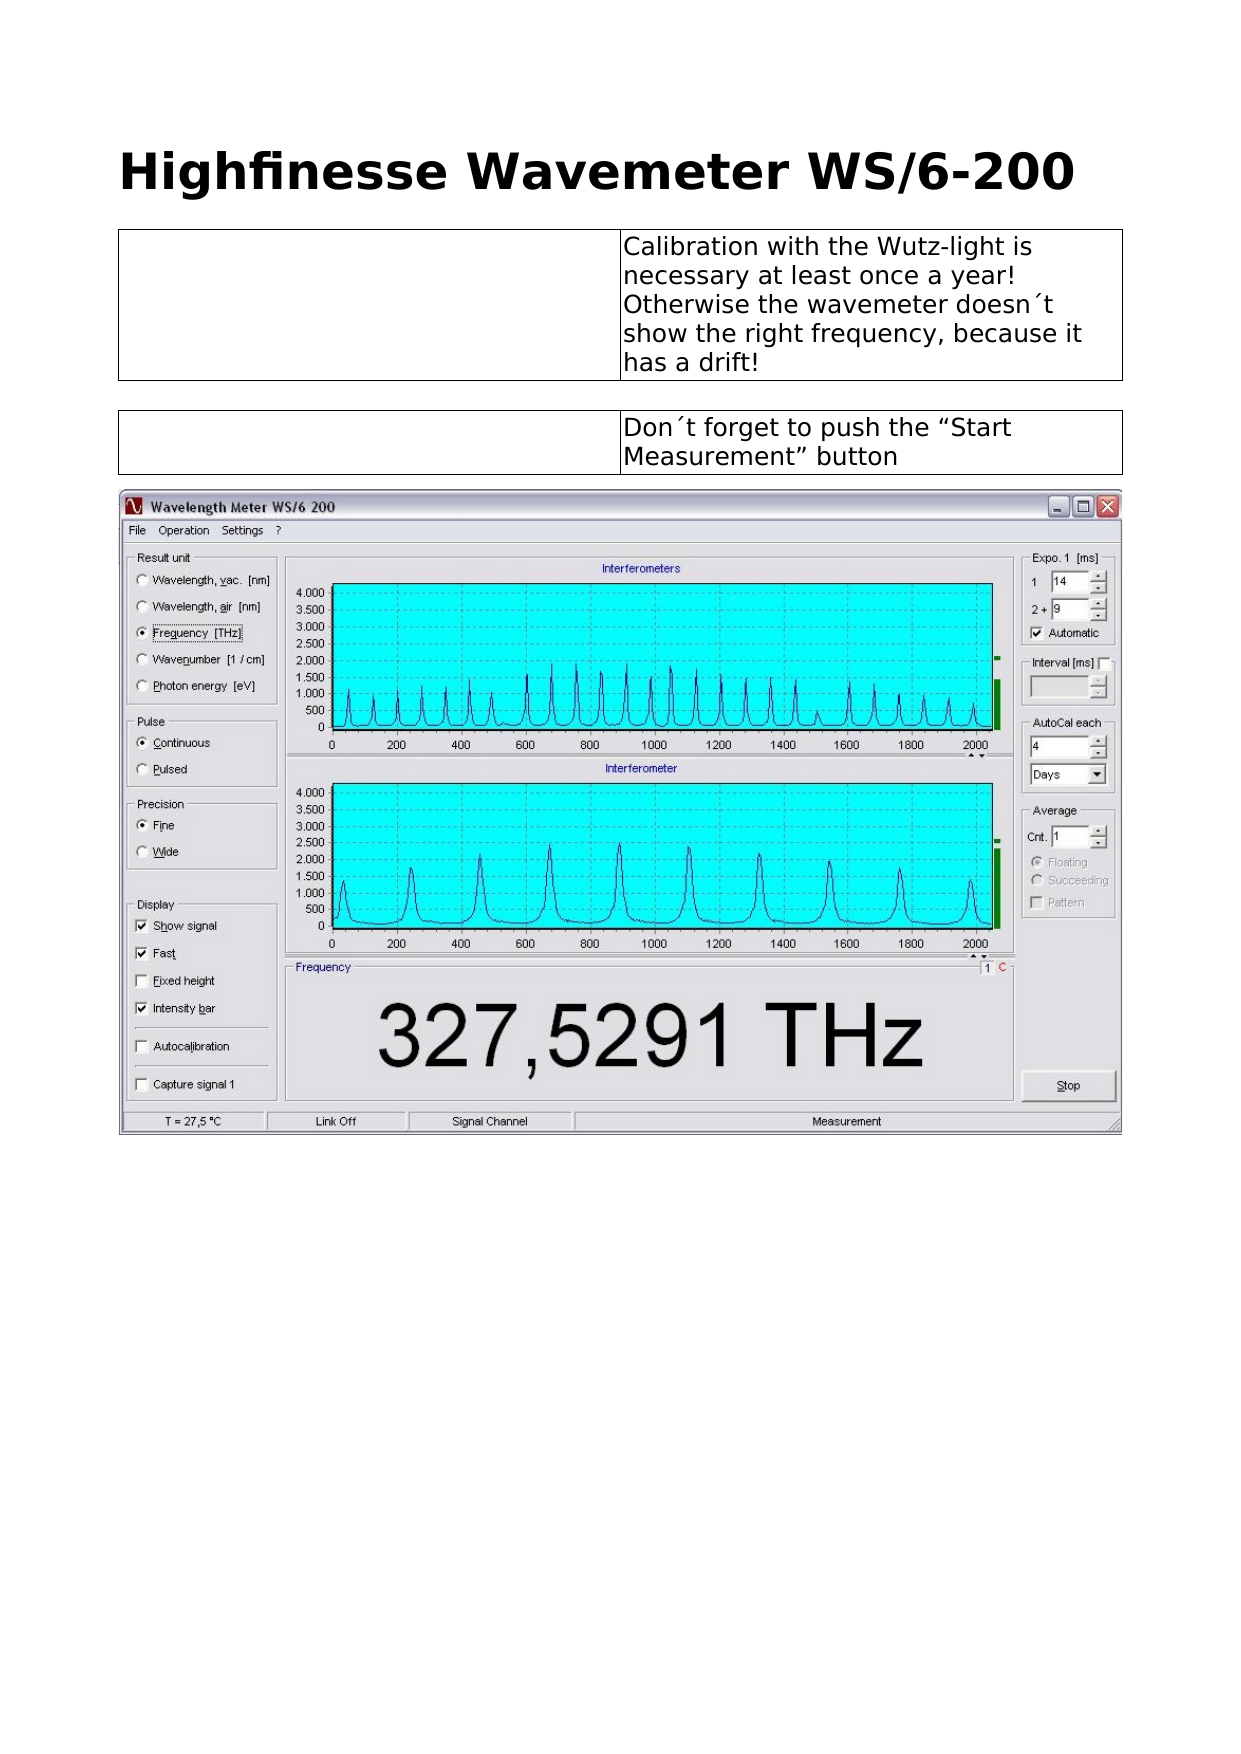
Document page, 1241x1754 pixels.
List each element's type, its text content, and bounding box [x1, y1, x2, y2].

table_header Calibration with the Wutz-light is necessary at least once a year! Otherwise the wavemeter doesn´t show the right frequency, because it has a drift! [621, 230, 1122, 380]
picture [118, 489, 1123, 1135]
subtitle Highfinesse Wavemeter WS/6-200 [118, 143, 1122, 201]
table_header [119, 230, 620, 380]
table_header [119, 411, 620, 474]
table_header Don´t forget to push the “Start Measurement” button [621, 411, 1122, 474]
